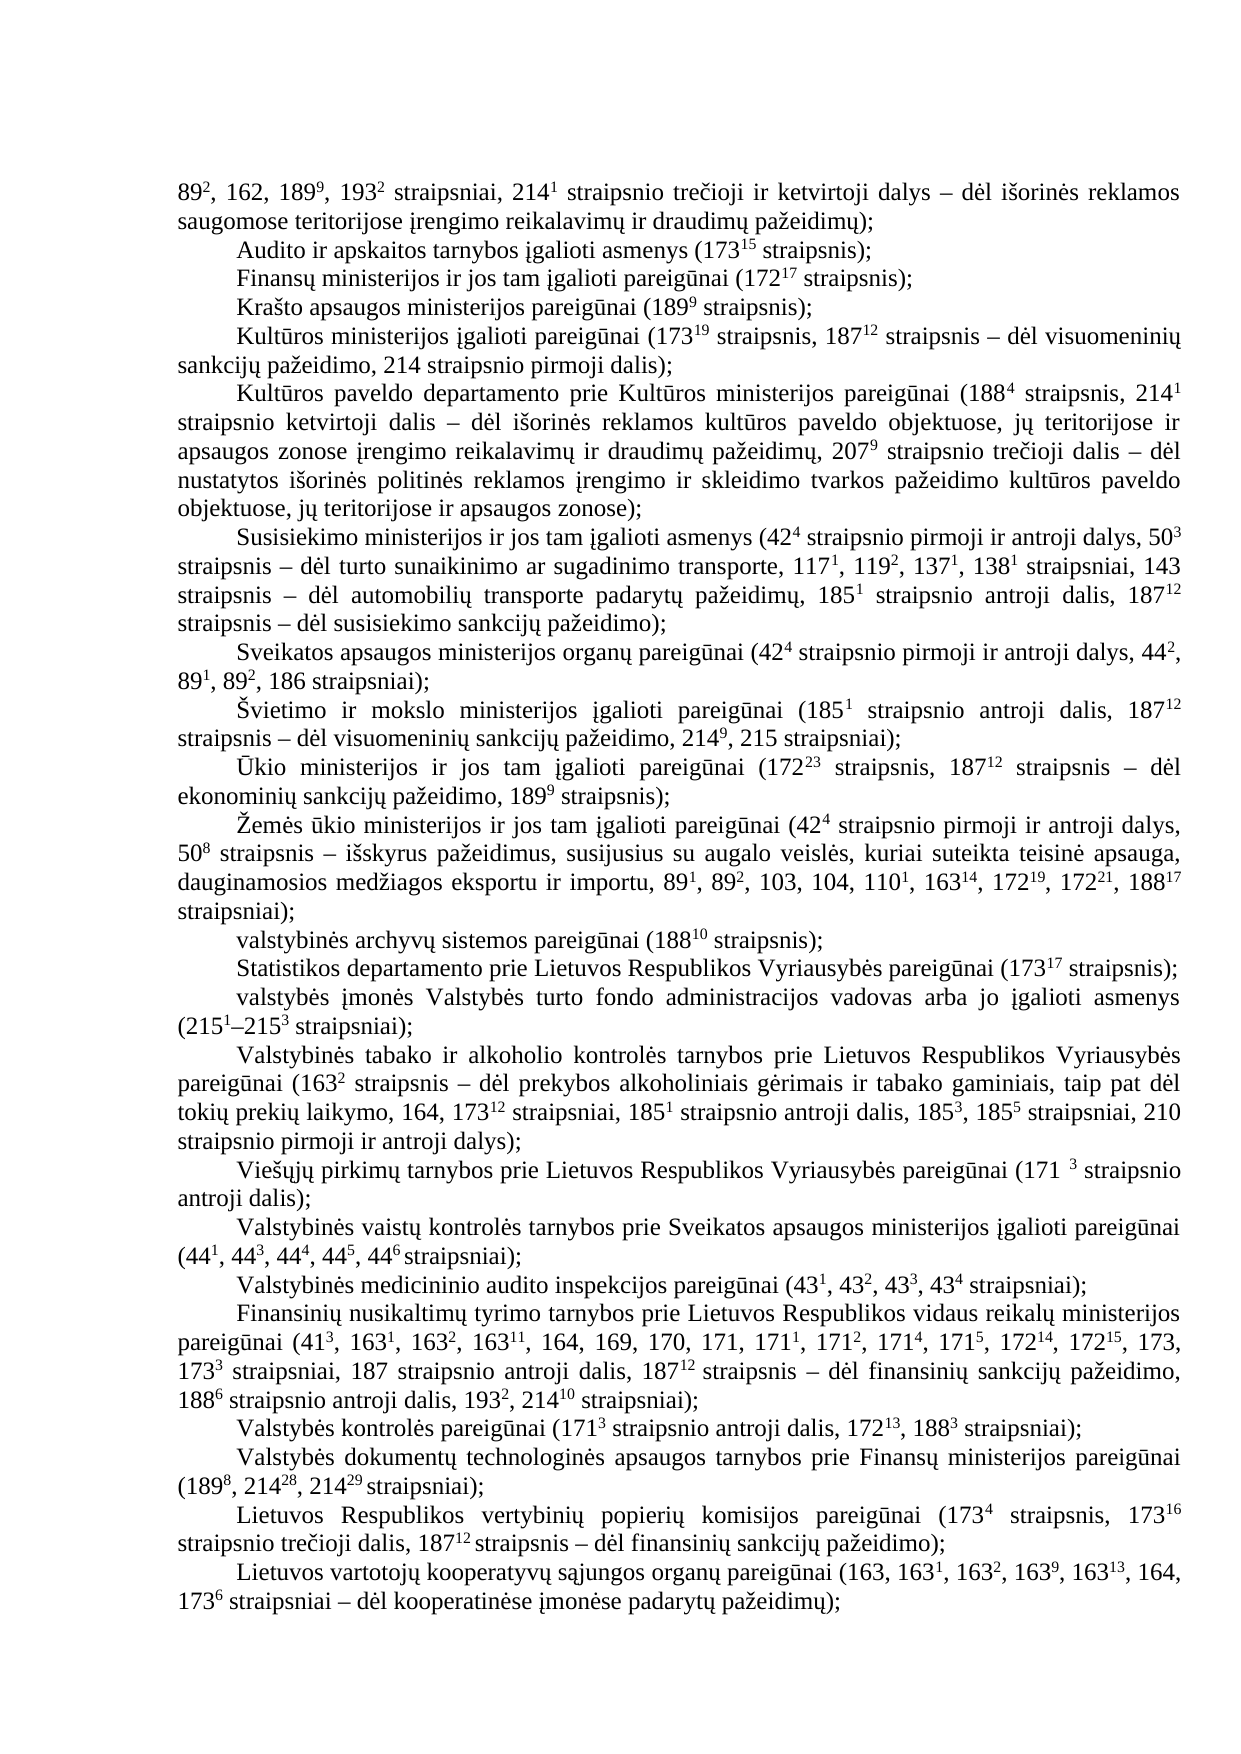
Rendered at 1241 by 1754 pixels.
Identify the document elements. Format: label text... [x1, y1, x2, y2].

text Valstybinės vaistų kontrolės tarnybos prie Sveikatos apsaugos ministerijos įgalioti pareigūnai (441, 443, 444, 445, 446 straipsniai); [177, 1212, 1181, 1270]
text valstybės įmonės Valstybės turto fondo administracijos vadovas arba jo įgalioti asmenys (2151–2153 straipsniai); [177, 982, 1181, 1040]
text valstybinės archyvų sistemos pareigūnai (18810 straipsnis); [177, 925, 1181, 953]
text Žemės ūkio ministerijos ir jos tam įgalioti pareigūnai (424 straipsnio pirmoji ir antroji dalys, 508 straipsnis – išskyrus pažeidimus, susijusius su augalo veislės, kuriai suteikta teisinė apsauga, dauginamosios medžiagos eksportu ir importu, 891, 892, 103, 104, 1101, 16314, 17219, 17221, 18817 straipsniai); [177, 810, 1181, 925]
text Finansų ministerijos ir jos tam įgalioti pareigūnai (17217 straipsnis); [177, 263, 1181, 292]
text Finansinių nusikaltimų tyrimo tarnybos prie Lietuvos Respublikos vidaus reikalų ministerijos pareigūnai (413, 1631, 1632, 16311, 164, 169, 170, 171, 1711, 1712, 1714, 1715, 17214, 17215, 173, 1733 straipsniai, 187 straipsnio antroji dalis, 18712 straipsnis – dėl finansinių sankcijų pažeidimo, 1886 straipsnio antroji dalis, 1932, 21410 straipsniai); [177, 1298, 1181, 1413]
text Audito ir apskaitos tarnybos įgalioti asmenys (17315 straipsnis); [177, 235, 1181, 263]
text Valstybės dokumentų technologinės apsaugos tarnybos prie Finansų ministerijos pareigūnai (1898, 21428, 21429 straipsniai); [177, 1442, 1181, 1500]
text Sveikatos apsaugos ministerijos organų pareigūnai (424 straipsnio pirmoji ir antroji dalys, 442, 891, 892, 186 straipsniai); [177, 637, 1181, 695]
text Kultūros paveldo departamento prie Kultūros ministerijos pareigūnai (1884 straipsnis, 2141 straipsnio ketvirtoji dalis – dėl išorinės reklamos kultūros paveldo objektuose, jų teritorijose ir apsaugos zonose įrengimo reikalavimų ir draudimų pažeidimų, 2079 straipsnio trečioji dalis – dėl nustatytos išorinės politinės reklamos įrengimo ir skleidimo tvarkos pažeidimo kultūros paveldo objektuose, jų teritorijose ir apsaugos zonose); [177, 378, 1181, 522]
text Susisiekimo ministerijos ir jos tam įgalioti asmenys (424 straipsnio pirmoji ir antroji dalys, 503 straipsnis – dėl turto sunaikinimo ar sugadinimo transporte, 1171, 1192, 1371, 1381 straipsniai, 143 straipsnis – dėl automobilių transporte padarytų pažeidimų, 1851 straipsnio antroji dalis, 18712 straipsnis – dėl susisiekimo sankcijų pažeidimo); [177, 522, 1181, 637]
text Valstybinės tabako ir alkoholio kontrolės tarnybos prie Lietuvos Respublikos Vyriausybės pareigūnai (1632 straipsnis – dėl prekybos alkoholiniais gėrimais ir tabako gaminiais, taip pat dėl tokių prekių laikymo, 164, 17312 straipsniai, 1851 straipsnio antroji dalis, 1853, 1855 straipsniai, 210 straipsnio pirmoji ir antroji dalys); [177, 1040, 1181, 1155]
text Lietuvos vartotojų kooperatyvų sąjungos organų pareigūnai (163, 1631, 1632, 1639, 16313, 164, 1736 straipsniai – dėl kooperatinėse įmonėse padarytų pažeidimų); [177, 1557, 1181, 1615]
text Švietimo ir mokslo ministerijos įgalioti pareigūnai (1851 straipsnio antroji dalis, 18712 straipsnis – dėl visuomeninių sankcijų pažeidimo, 2149, 215 straipsniai); [177, 695, 1181, 752]
text Lietuvos Respublikos vertybinių popierių komisijos pareigūnai (1734 straipsnis, 17316 straipsnio trečioji dalis, 18712 straipsnis – dėl finansinių sankcijų pažeidimo); [177, 1500, 1181, 1557]
text Valstybinės medicininio audito inspekcijos pareigūnai (431, 432, 433, 434 straipsniai); [177, 1270, 1181, 1298]
text Valstybės kontrolės pareigūnai (1713 straipsnio antroji dalis, 17213, 1883 straipsniai); [177, 1413, 1181, 1442]
text Krašto apsaugos ministerijos pareigūnai (1899 straipsnis); [177, 292, 1181, 321]
text Statistikos departamento prie Lietuvos Respublikos Vyriausybės pareigūnai (17317 straipsnis); [177, 953, 1181, 982]
text Viešųjų pirkimų tarnybos prie Lietuvos Respublikos Vyriausybės pareigūnai (171 3 straipsnio antroji dalis); [177, 1155, 1181, 1212]
text Ūkio ministerijos ir jos tam įgalioti pareigūnai (17223 straipsnis, 18712 straipsnis – dėl ekonominių sankcijų pažeidimo, 1899 straipsnis); [177, 752, 1181, 810]
text Kultūros ministerijos įgalioti pareigūnai (17319 straipsnis, 18712 straipsnis – dėl visuomeninių sankcijų pažeidimo, 214 straipsnio pirmoji dalis); [177, 321, 1181, 378]
text 892, 162, 1899, 1932 straipsniai, 2141 straipsnio trečioji ir ketvirtoji dalys – dėl išorinės reklamos saugomose teritorijose įrengimo reikalavimų ir draudimų pažeidimų); [177, 177, 1181, 235]
